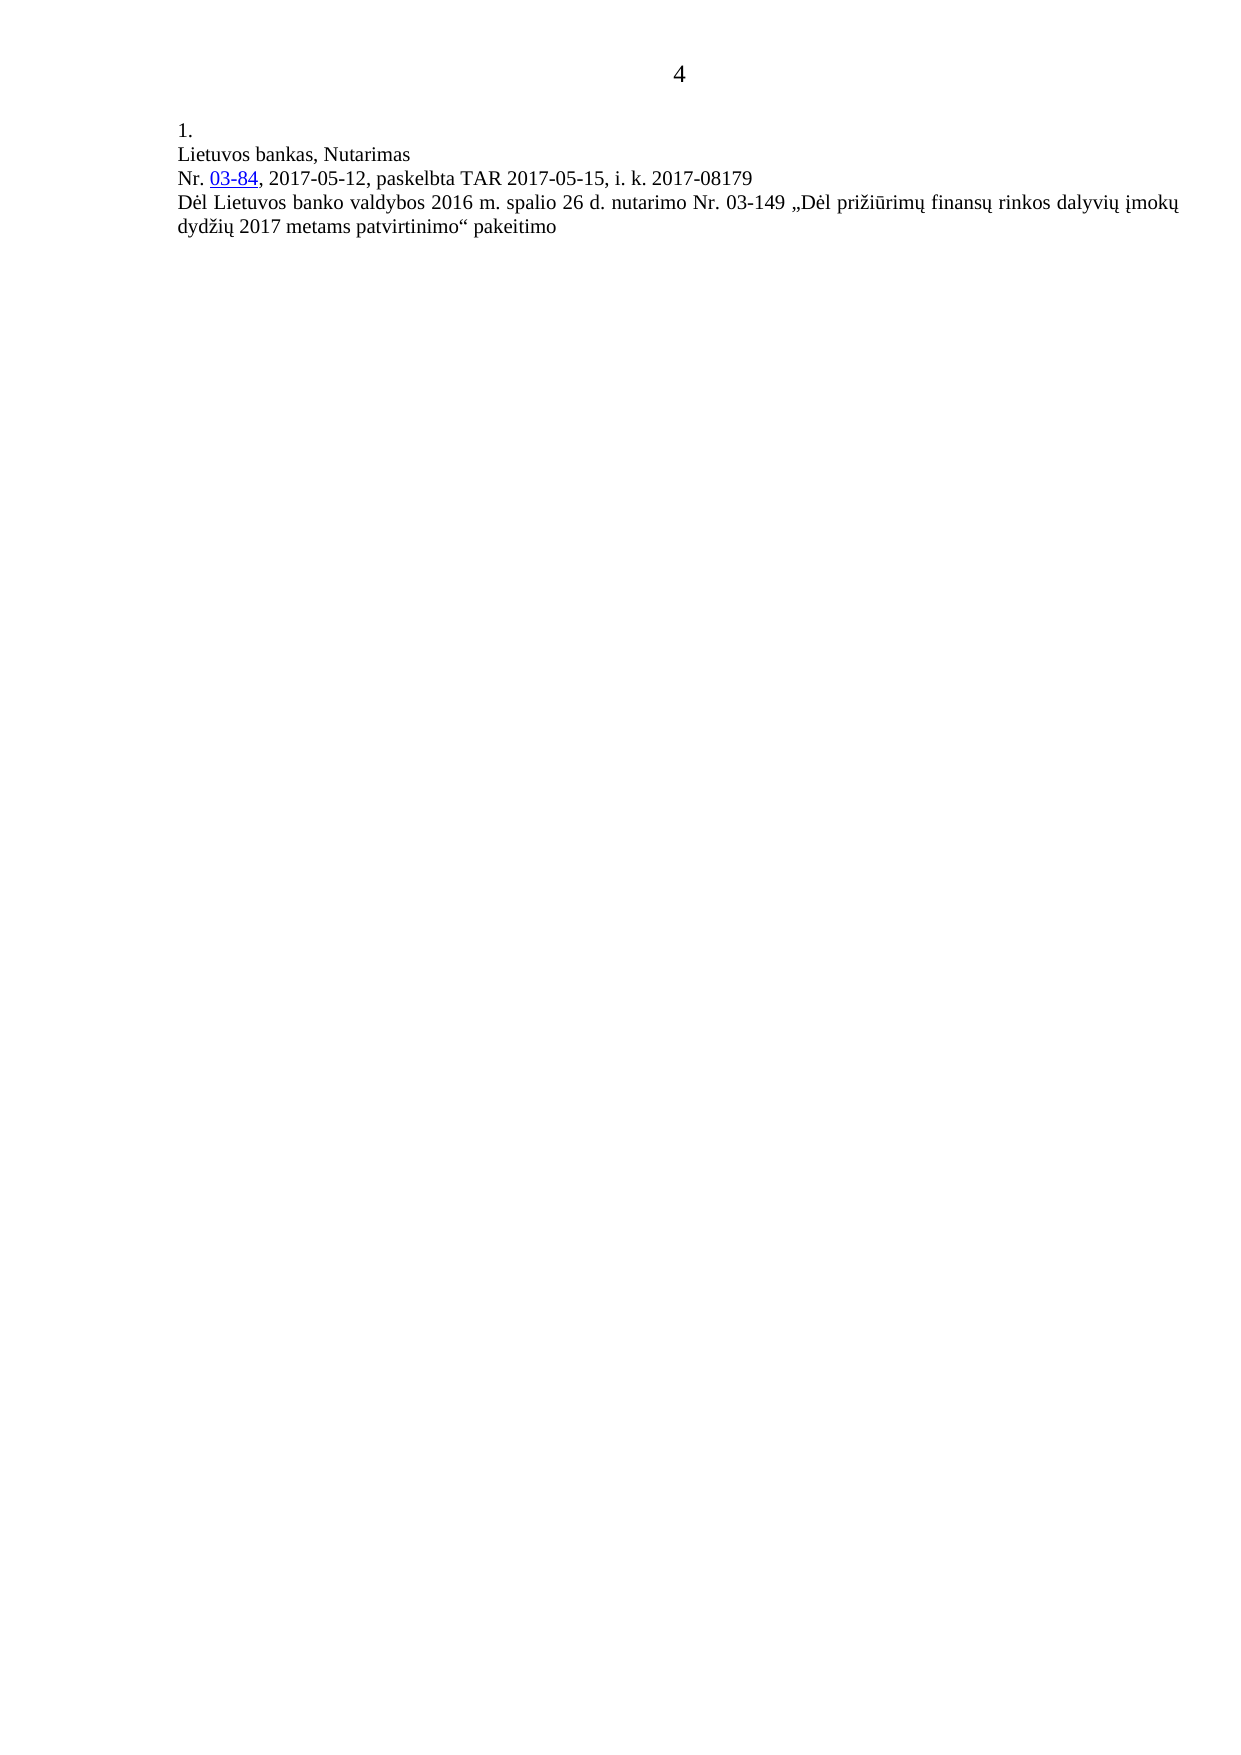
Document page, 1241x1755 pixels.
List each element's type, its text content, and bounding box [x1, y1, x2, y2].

text Dėl Lietuvos banko valdybos 2016 m. spalio 26 d. nutarimo Nr. 03-149 „Dėl prižiūrimų finansų rinkos dalyvių įmokų dydžių 2017 metams patvirtinimo“ pakeitimo [177, 190, 1181, 238]
text Lietuvos bankas, Nutarimas [177, 142, 1181, 166]
text Nr. 03-84, 2017-05-12, paskelbta TAR 2017-05-15, i. k. 2017-08179 [177, 166, 1181, 190]
text 1. [177, 118, 1181, 142]
